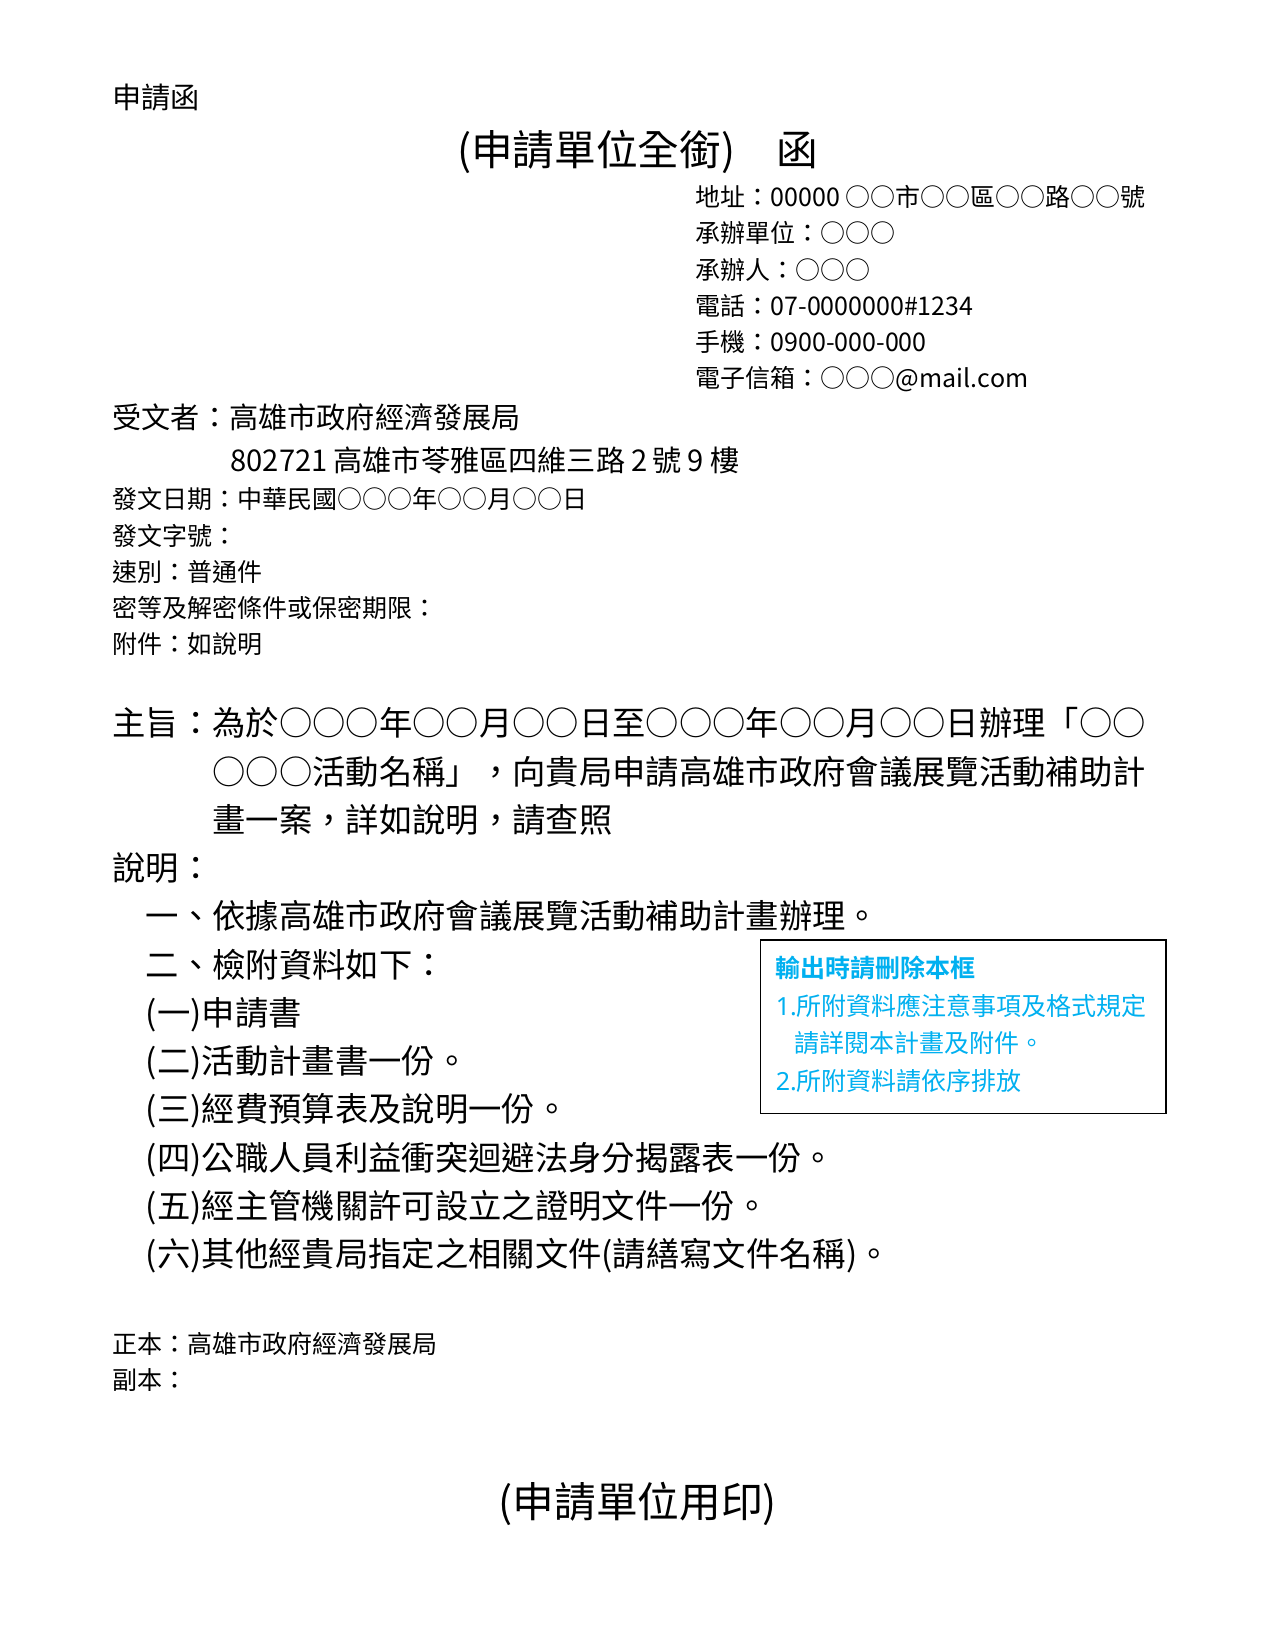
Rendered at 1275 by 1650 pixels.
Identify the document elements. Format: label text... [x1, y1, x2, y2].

text 密等及解密條件或保密期限： [112, 588, 1163, 625]
text 速別：普通件 [112, 552, 1163, 588]
text 主旨：為於○○○年○○月○○日至○○○年○○月○○日辦理「○○○○○活動名稱」，向貴局申請高雄市政府會議展覽活動補助計畫一案，詳如說明，請查照 [112, 697, 1163, 842]
list 活動計畫書一份。 [146, 1035, 760, 1083]
text 發文字號： [112, 516, 1163, 552]
text 正本：高雄市政府經濟發展局 [112, 1324, 1163, 1360]
text (申請單位全銜) 函 [112, 117, 1163, 178]
text 說明： [112, 842, 1163, 890]
list 經主管機關許可設立之證明文件一份。 [146, 1179, 1163, 1228]
text 輸出時請刪除本框 [776, 948, 1151, 985]
text 1.所附資料應注意事項及格式規定請詳閱本計畫及附件。 [776, 985, 1151, 1060]
text 附件：如說明 [112, 625, 1163, 661]
text 電話：07-0000000#1234 [696, 286, 1163, 323]
text 承辦人：○○○ [696, 250, 1163, 286]
text 發文日期：中華民國○○○年○○月○○日 [112, 480, 1163, 516]
text 承辦單位：○○○ [696, 214, 1163, 250]
text 副本： [112, 1360, 1163, 1397]
list 其他經貴局指定之相關文件(請繕寫文件名稱)。 [146, 1228, 1163, 1276]
text 一、依據高雄市政府會議展覽活動補助計畫辦理。 [146, 890, 1163, 938]
list 公職人員利益衝突迴避法身分揭露表一份。 [146, 1131, 1163, 1179]
list 申請書 [146, 987, 760, 1035]
text 二、檢附資料如下： [146, 938, 1163, 987]
text 2.所附資料請依序排放 [776, 1060, 1151, 1098]
text 受文者：高雄市政府經濟發展局 [112, 395, 1163, 437]
text (申請單位用印) [112, 1469, 1163, 1529]
text 手機：0900-000-000 [696, 323, 1163, 359]
text 地址：00000 ○○市○○區○○路○○號 [696, 178, 1163, 214]
list 經費預算表及說明一份。 [146, 1083, 1163, 1131]
text 電子信箱：○○○@mail.com [696, 359, 1163, 395]
text 802721高雄市苓雅區四維三路2號9樓 [112, 437, 1163, 480]
